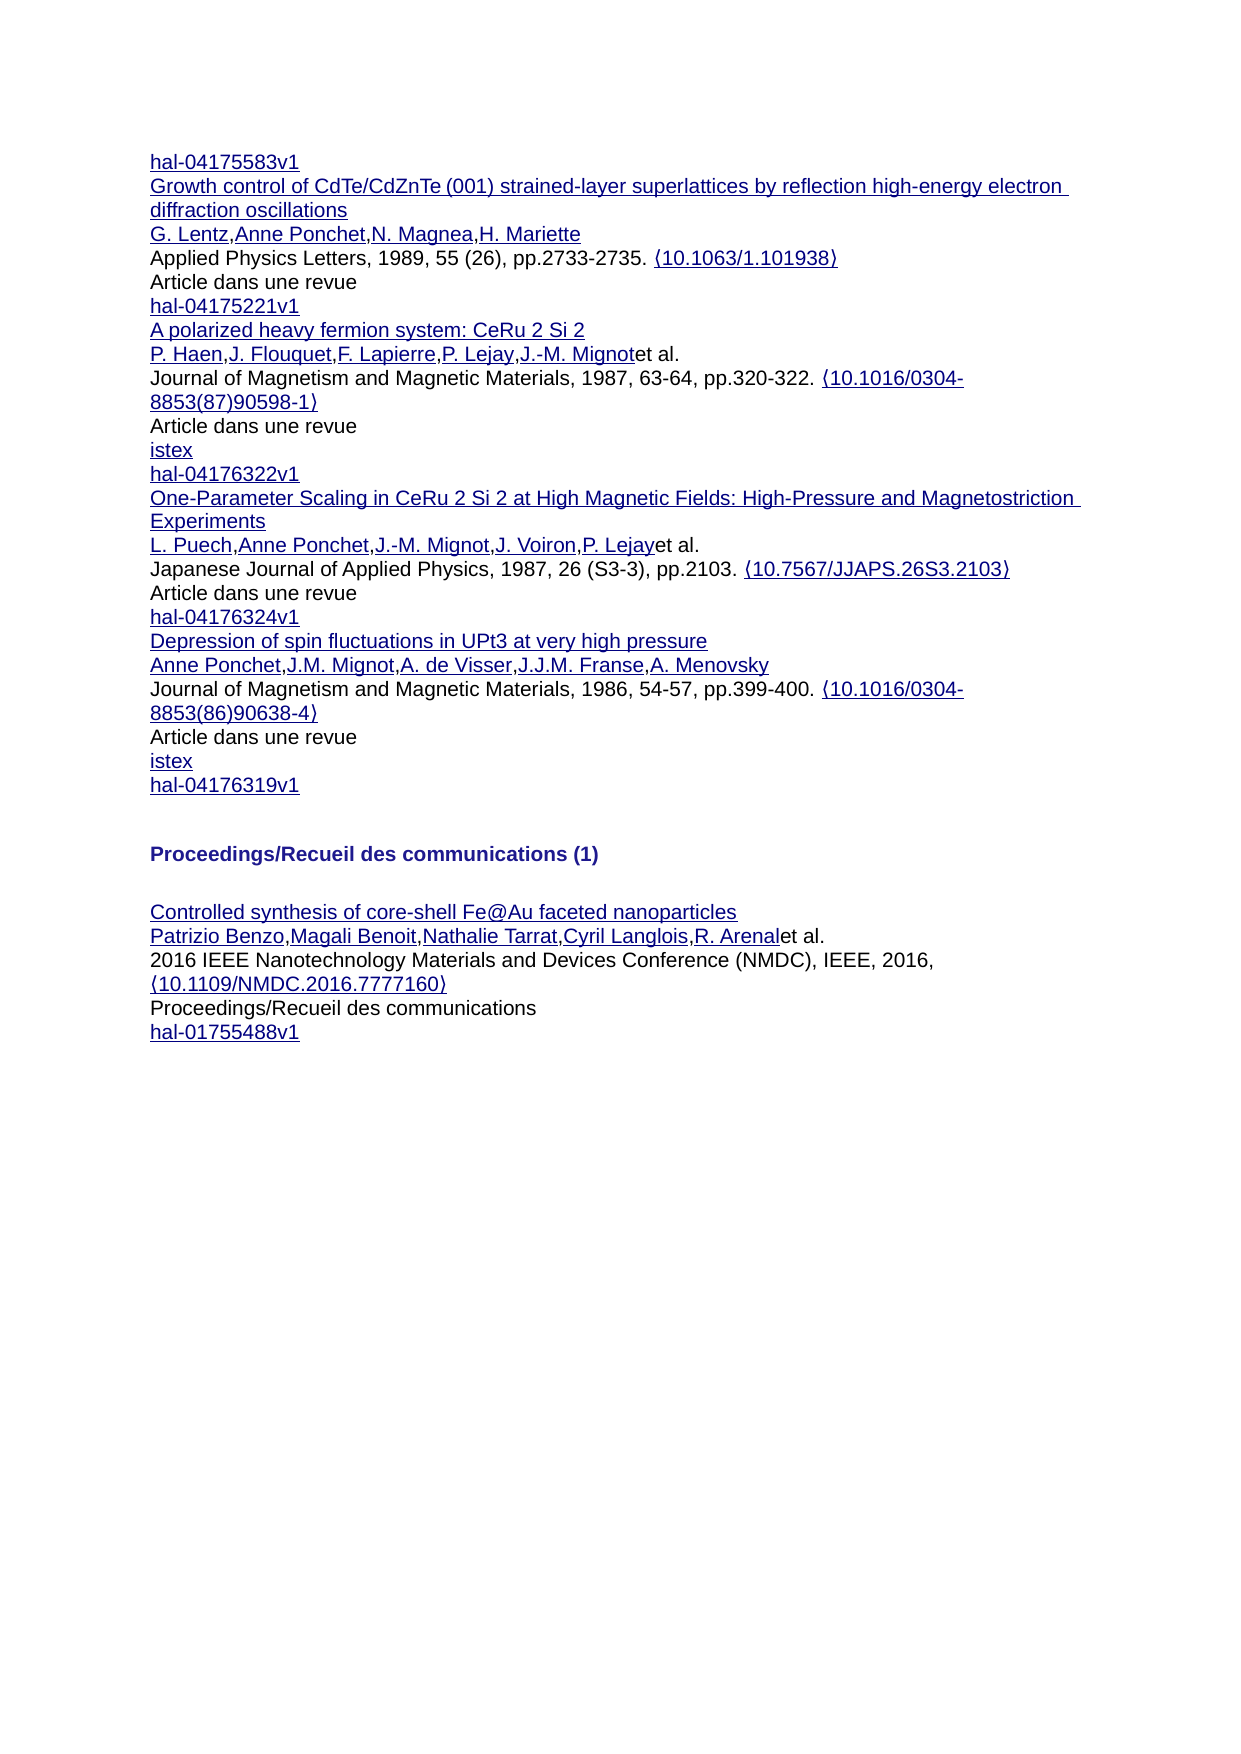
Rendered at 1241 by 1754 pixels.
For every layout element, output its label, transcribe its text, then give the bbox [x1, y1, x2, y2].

table_header Controlled synthesis of core-shell Fe@Au faceted nanoparticles Patrizio Benzo,Magali Benoit,Nathalie Tarrat,Cyril Langlois,R. Arenalet al. 2016 IEEE Nanotechnology Materials and Devices Conference (NMDC), IEEE, 2016, ⟨10.1109/NMDC.2016.7777160⟩ Proceedings/Recueil des communications hal-01755488v1 [150, 900, 1090, 1044]
subtitle Proceedings/Recueil des communications (1) [150, 842, 1090, 866]
table_cell hal-04175583v1 [150, 150, 1090, 174]
table_cell Depression of spin fluctuations in UPt3 at very high pressure Anne Ponchet,J.M. Mignot,A. de Visser,J.J.M. Franse,A. Menovsky Journal of Magnetism and Magnetic Materials, 1986, 54-57, pp.399-400. ⟨10.1016/0304-8853(86)90638-4⟩ Article dans une revue istex hal-04176319v1 [150, 629, 1090, 797]
table_cell One-Parameter Scaling in CeRu 2 Si 2 at High Magnetic Fields: High-Pressure and Magnetostriction Experiments L. Puech,Anne Ponchet,J.-M. Mignot,J. Voiron,P. Lejayet al. Japanese Journal of Applied Physics, 1987, 26 (S3-3), pp.2103. ⟨10.7567/JJAPS.26S3.2103⟩ Article dans une revue hal-04176324v1 [150, 485, 1090, 629]
table_cell A polarized heavy fermion system: CeRu 2 Si 2 P. Haen,J. Flouquet,F. Lapierre,P. Lejay,J.-M. Mignotet al. Journal of Magnetism and Magnetic Materials, 1987, 63-64, pp.320-322. ⟨10.1016/0304-8853(87)90598-1⟩ Article dans une revue istex hal-04176322v1 [150, 318, 1090, 485]
table_cell Growth control of CdTe/CdZnTe (001) strained-layer superlattices by reflection high-energy electron diffraction oscillations G. Lentz,Anne Ponchet,N. Magnea,H. Mariette Applied Physics Letters, 1989, 55 (26), pp.2733-2735. ⟨10.1063/1.101938⟩ Article dans une revue hal-04175221v1 [150, 174, 1090, 318]
